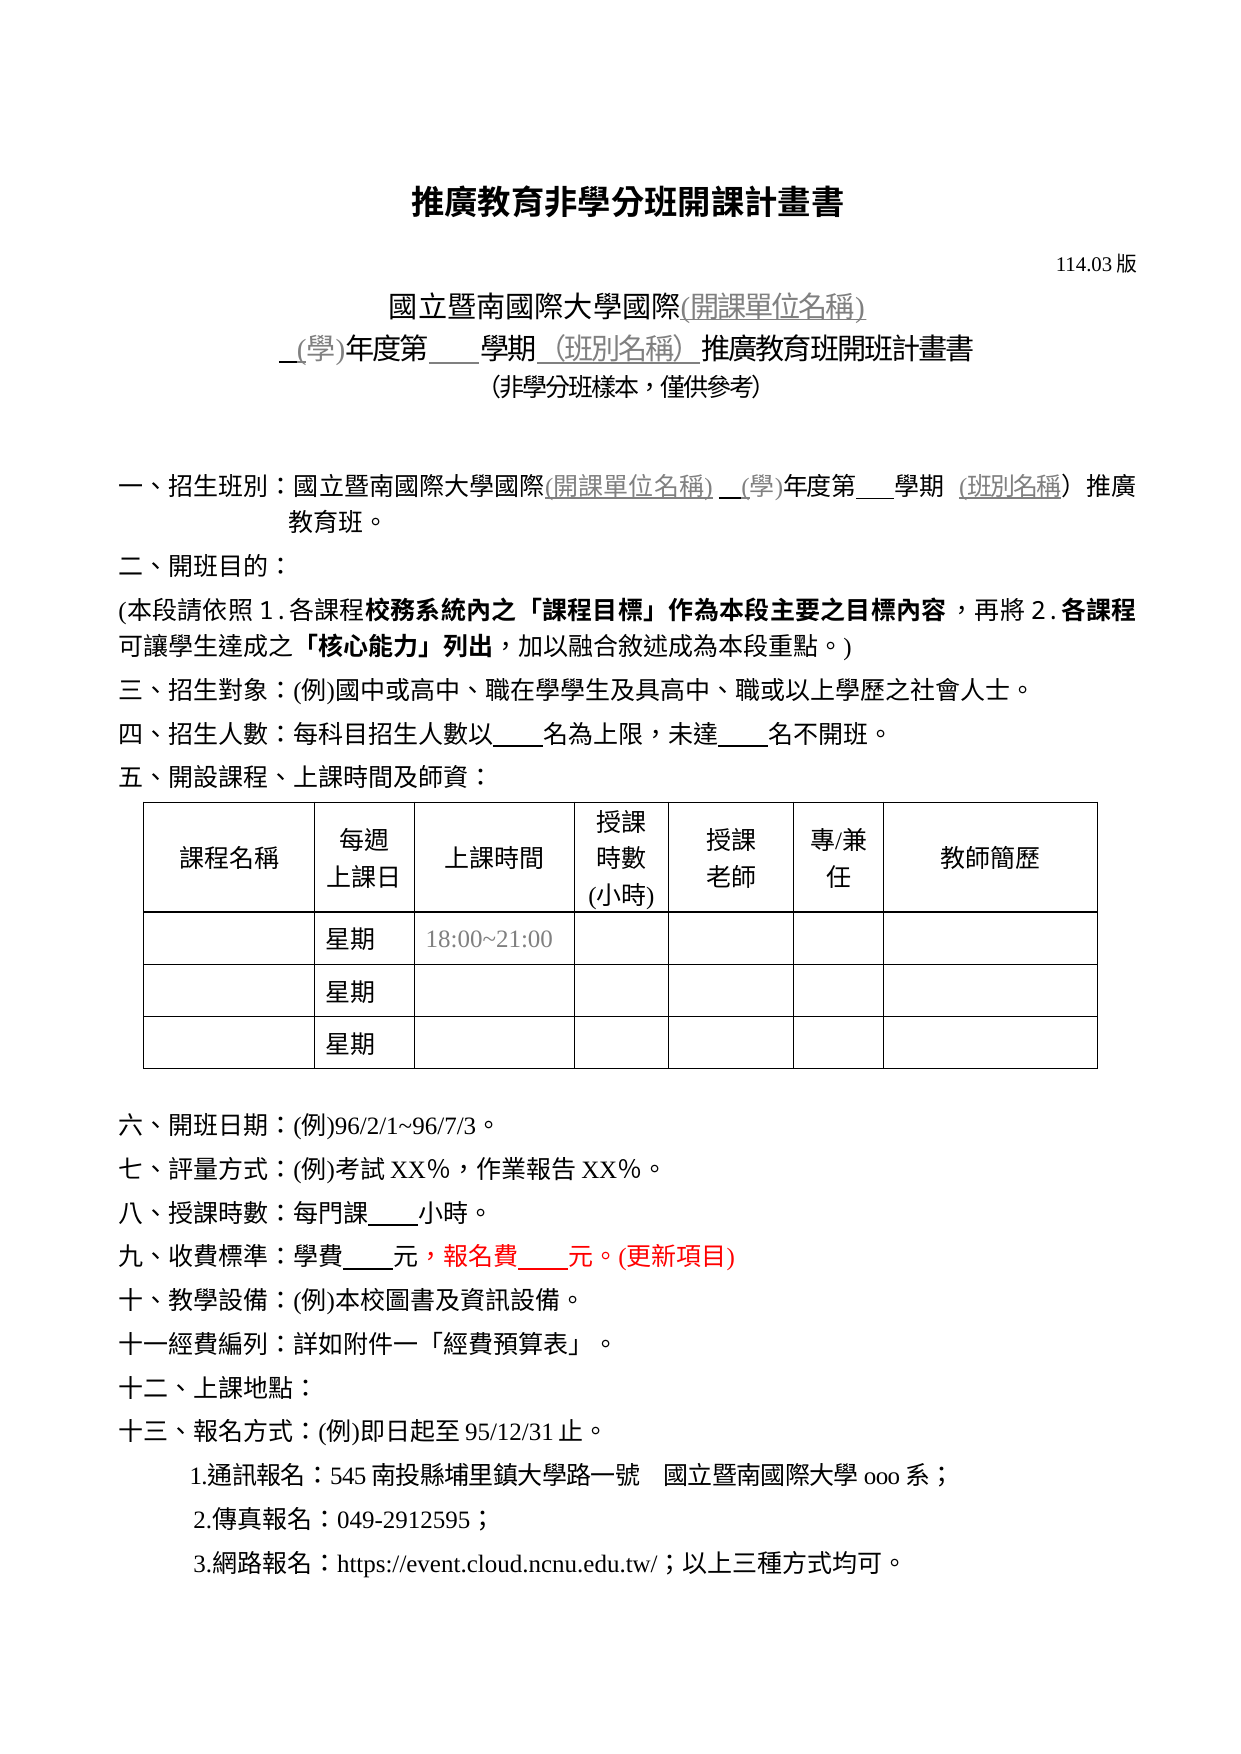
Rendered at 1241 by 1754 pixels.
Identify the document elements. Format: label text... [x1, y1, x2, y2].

table_cell [884, 913, 1097, 964]
text 十二、上課地點： [118, 1368, 1137, 1404]
text （非學分班樣本，僅供參考） [118, 368, 1137, 404]
table_header 每週 上課日 [315, 803, 414, 911]
text 四、招生人數：每科目招生人數以 名為上限，未達 名不開班。 [118, 714, 1137, 750]
text 2.傳真報名：049-2912595； [118, 1499, 1137, 1536]
table_cell [794, 965, 883, 1016]
table_cell [669, 1017, 793, 1068]
table_cell [575, 965, 668, 1016]
table_cell [884, 1017, 1097, 1068]
table_header 課程名稱 [144, 803, 314, 911]
table_cell [575, 913, 668, 964]
text 十三、報名方式：(例)即日起至95/12/31止。 [118, 1412, 1137, 1448]
table_cell 星期 [315, 1017, 414, 1068]
text 1.通訊報名：545南投縣埔里鎮大學路一號 國立暨南國際大學ooo系； [118, 1456, 1137, 1492]
text 八、授課時數：每門課 小時。 [118, 1193, 1137, 1229]
table_cell 星期 [315, 965, 414, 1016]
text 十一經費編列：詳如附件一「經費預算表」。 [118, 1324, 1137, 1361]
table_cell [884, 965, 1097, 1016]
table_cell 18:00~21:00 [415, 913, 574, 964]
text (本段請依照1.各課程校務系統內之「課程目標」作為本段主要之目標內容，再將2.各課程可讓學生達成之「核心能力」列出，加以融合敘述成為本段重點。) [118, 590, 1137, 663]
table_cell [794, 1017, 883, 1068]
table_cell [144, 965, 314, 1016]
table_cell [575, 1017, 668, 1068]
table_cell [669, 965, 793, 1016]
text 六、開班日期：(例)96/2/1~96/7/3。 [118, 1106, 1137, 1142]
table_cell [415, 965, 574, 1016]
text 114.03版 [118, 221, 1137, 283]
table_header 上課時間 [415, 803, 574, 911]
text 五、開設課程、上課時間及師資： [118, 758, 1137, 794]
text 3.網路報名：https://event.cloud.ncnu.edu.tw/；以上三種方式均可。 [118, 1543, 1137, 1579]
table_header 專/兼任 [794, 803, 883, 911]
table_cell [144, 913, 314, 964]
table_cell [415, 1017, 574, 1068]
table_cell [794, 913, 883, 964]
table_header 教師簡歷 [884, 803, 1097, 911]
text 二、開班目的： [118, 547, 1137, 583]
text 一、招生班別：國立暨南國際大學國際(開課單位名稱) (學)年度第 學期*(班別名稱）推廣教育班。 [118, 467, 1137, 539]
text 九、收費標準：學費 元，報名費 元。(更新項目) [118, 1237, 1137, 1273]
text 十、教學設備：(例)本校圖書及資訊設備。 [118, 1281, 1137, 1317]
table_header 授課 老師 [669, 803, 793, 911]
table_cell [669, 913, 793, 964]
table_header 授課 時數 (小時) [575, 803, 668, 911]
text (學)年度第 學期（班別名稱）推廣教育班開班計畫書 [118, 326, 1137, 368]
table_cell 星期 [315, 913, 414, 964]
text 七、評量方式：(例)考試XX％，作業報告XX％。 [118, 1149, 1137, 1186]
text 推廣教育非學分班開課計畫書 [118, 158, 1137, 221]
text 國立暨南國際大學國際(開課單位名稱) [118, 283, 1137, 326]
table_cell [144, 1017, 314, 1068]
text 三、招生對象：(例)國中或高中、職在學學生及具高中、職或以上學歷之社會人士。 [118, 670, 1137, 707]
